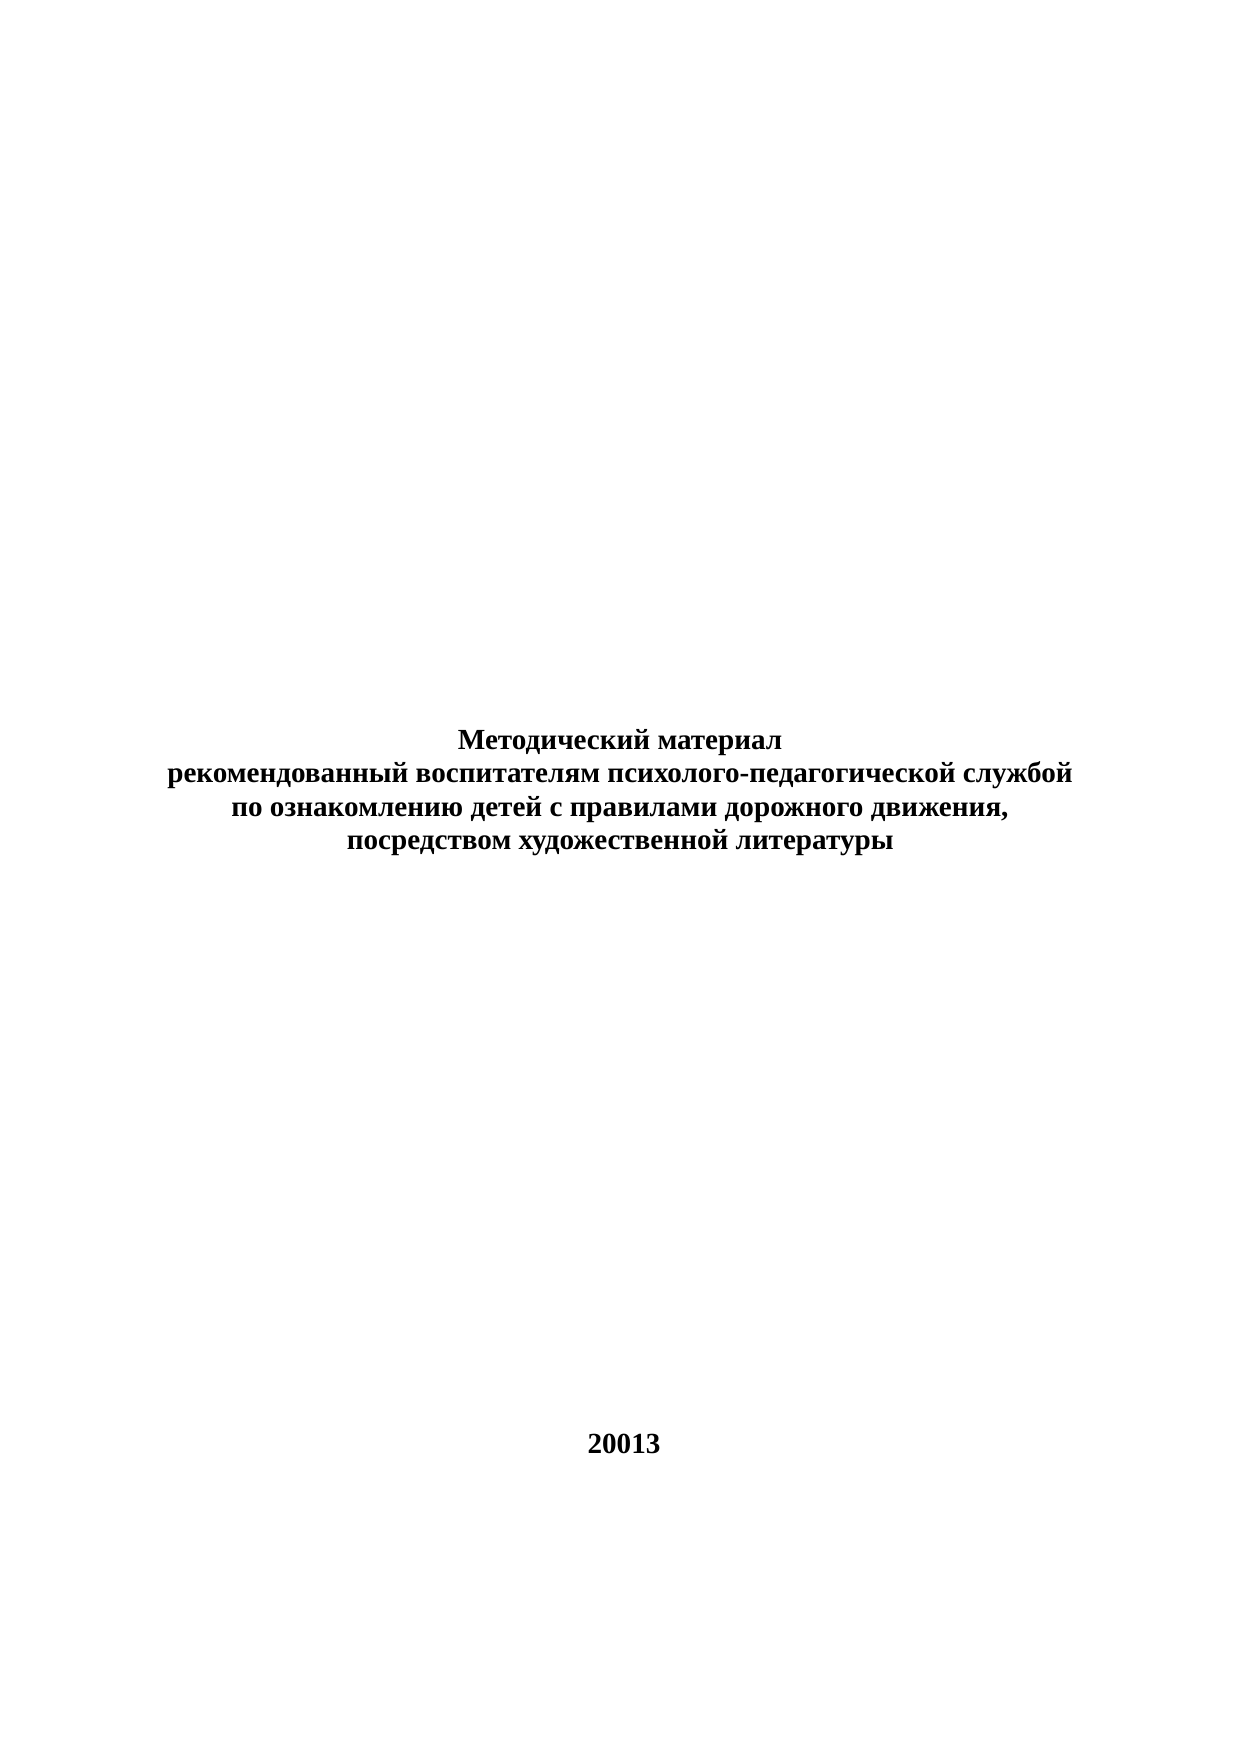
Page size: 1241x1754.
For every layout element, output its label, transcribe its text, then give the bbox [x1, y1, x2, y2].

text по ознакомлению детей с правилами дорожного движения, [118, 789, 1122, 822]
text Методический материал [118, 722, 1122, 755]
text 20013 [118, 1426, 1122, 1460]
text рекомендованный воспитателям психолого-педагогической службой [118, 755, 1122, 789]
text посредством художественной литературы [118, 822, 1122, 856]
